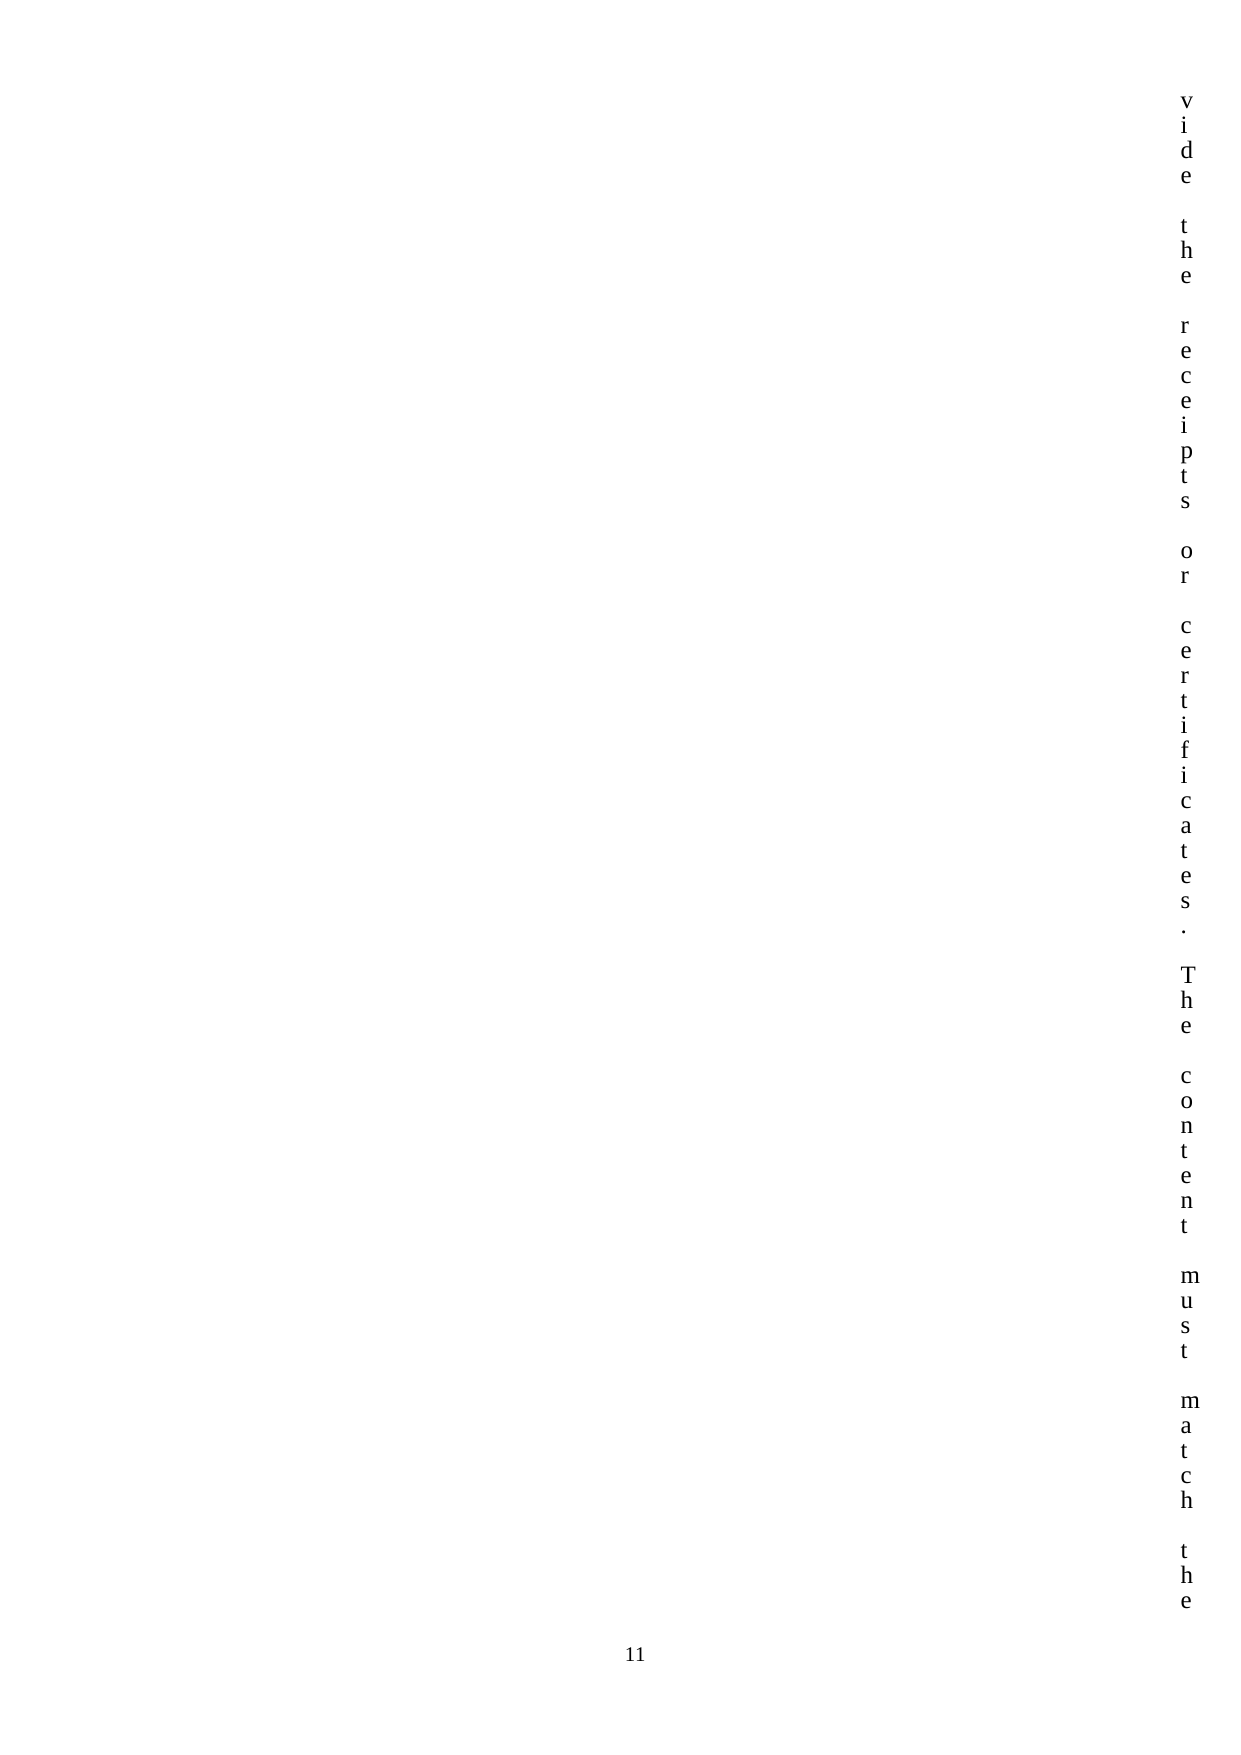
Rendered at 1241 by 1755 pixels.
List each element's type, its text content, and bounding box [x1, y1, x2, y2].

list The entry amount should be proofed by the organization of the applicant. Please provide the receipts or certificates. The content must match the contents and be marked according to the order of the entry form. Release attach the documents. [1106, 89, 1186, 1614]
